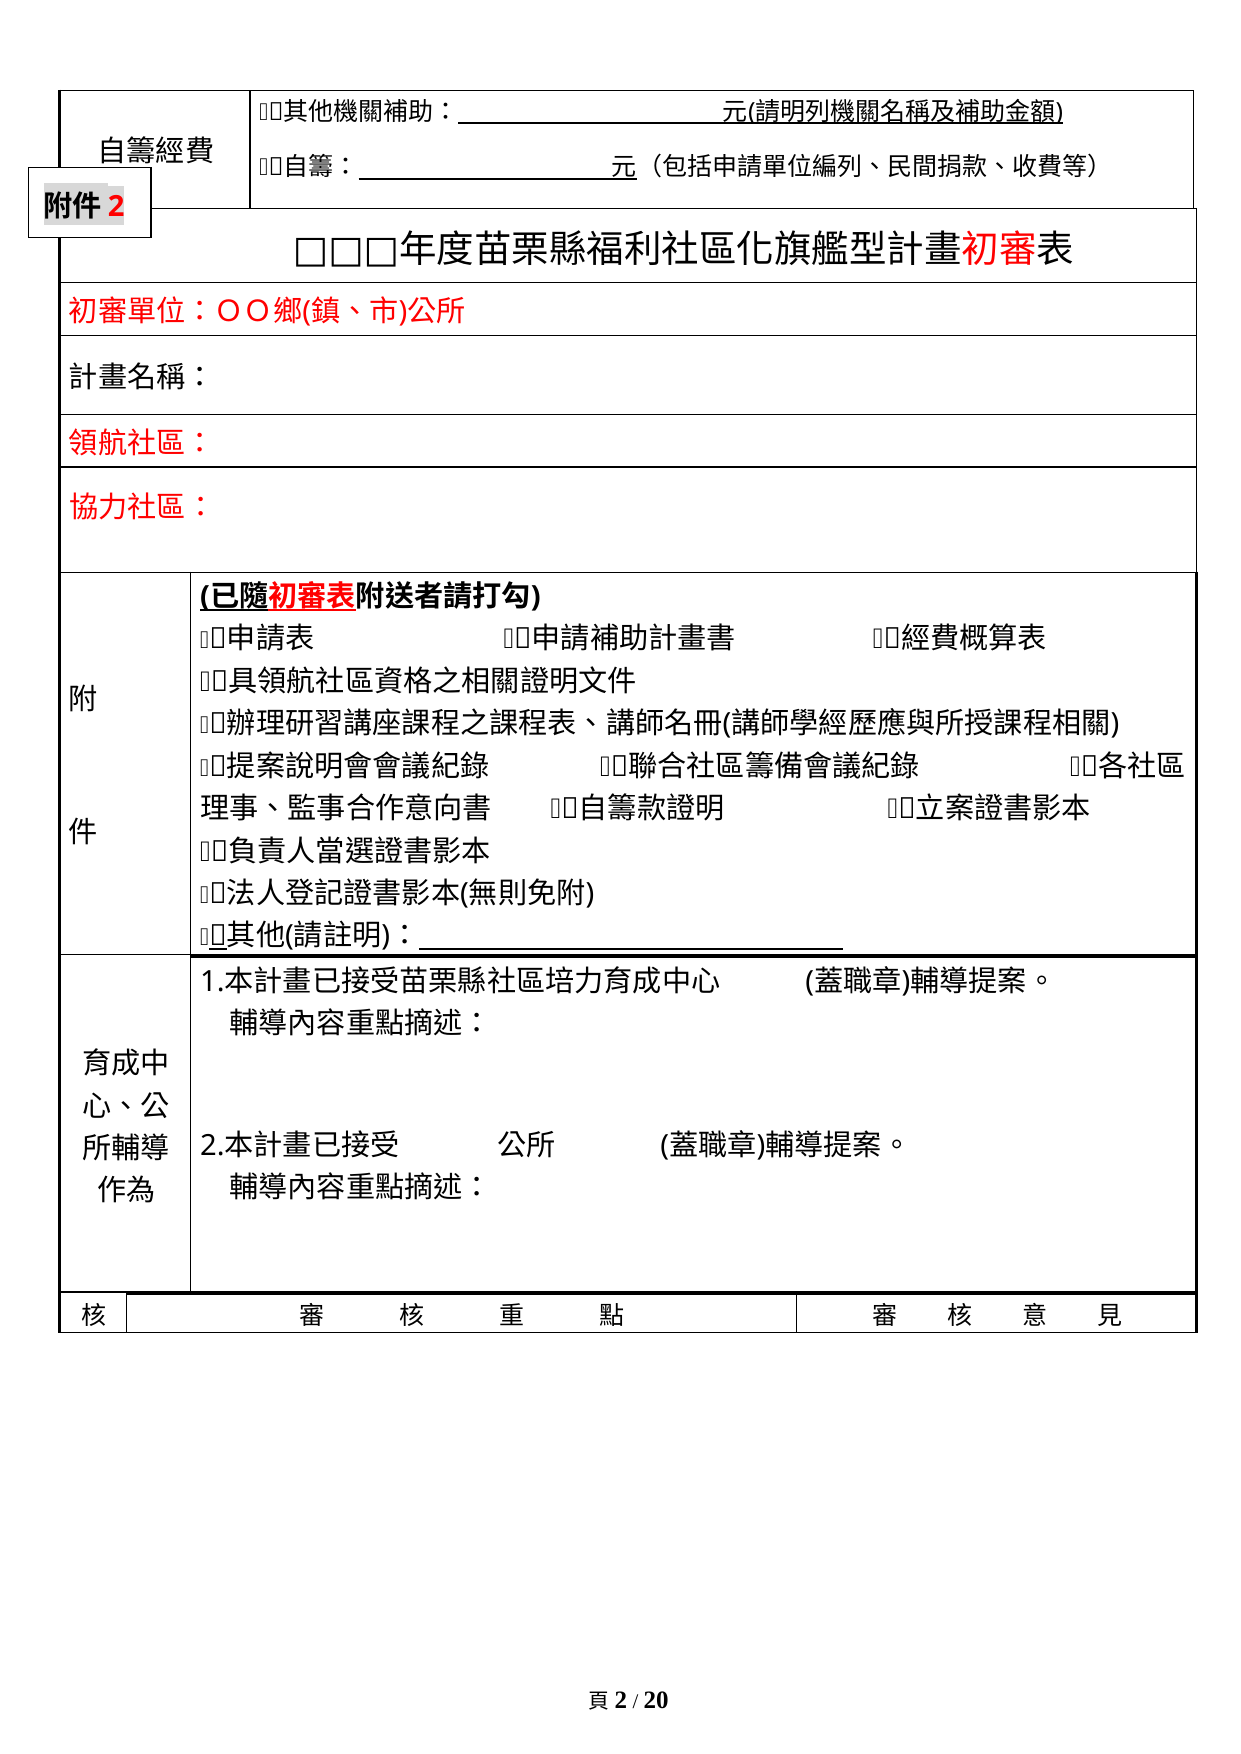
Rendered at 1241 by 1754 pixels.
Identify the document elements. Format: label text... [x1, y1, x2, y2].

table_cell 審 核 重 點 [127, 1295, 796, 1332]
table_cell 附 件 [61, 573, 190, 954]
table_cell 審 核 意 見 [797, 1295, 1195, 1332]
table_cell 協力社區： [61, 468, 1196, 572]
table_cell 初審單位：ＯＯ鄉(鎮、市)公所 [61, 283, 1196, 335]
table_cell c其他機關補助： 元(請明列機關名稱及補助金額) c自籌： 元（包括申請單位編列、民間捐款、收費等） [251, 91, 1193, 208]
table_cell 計畫名稱： [61, 336, 1196, 413]
table_cell 1.本計畫已接受苗栗縣社區培力育成中心 (蓋職章)輔導提案。 輔導內容重點摘述： 2.本計畫已接受 公所 (蓋職章)輔導提案。 輔導內容重點摘述： [191, 958, 1195, 1291]
table_cell 核 [61, 1293, 126, 1332]
table_cell 育成中心、公所輔導作為 [61, 955, 190, 1291]
table_cell □□□年度苗栗縣福利社區化旗艦型計畫初審表 [61, 209, 1196, 282]
table_cell (已隨初審表附送者請打勾) c申請表 c申請補助計畫書 c經費概算表 c具領航社區資格之相關證明文件 c辦理研習講座課程之課程表、講師名冊(講師學經歷應與所授課程相關) c提案說明會會議紀錄 c聯合社區籌備會議紀錄 c各社區理事、監事合作意向書 c自籌款證明 c立案證書影本 c負責人當選證書影本 c法人登記證書影本(無則免附) c其他(請註明)： [191, 573, 1195, 954]
table_cell 自籌經費 [61, 91, 249, 208]
table_cell 領航社區： [61, 415, 1196, 466]
